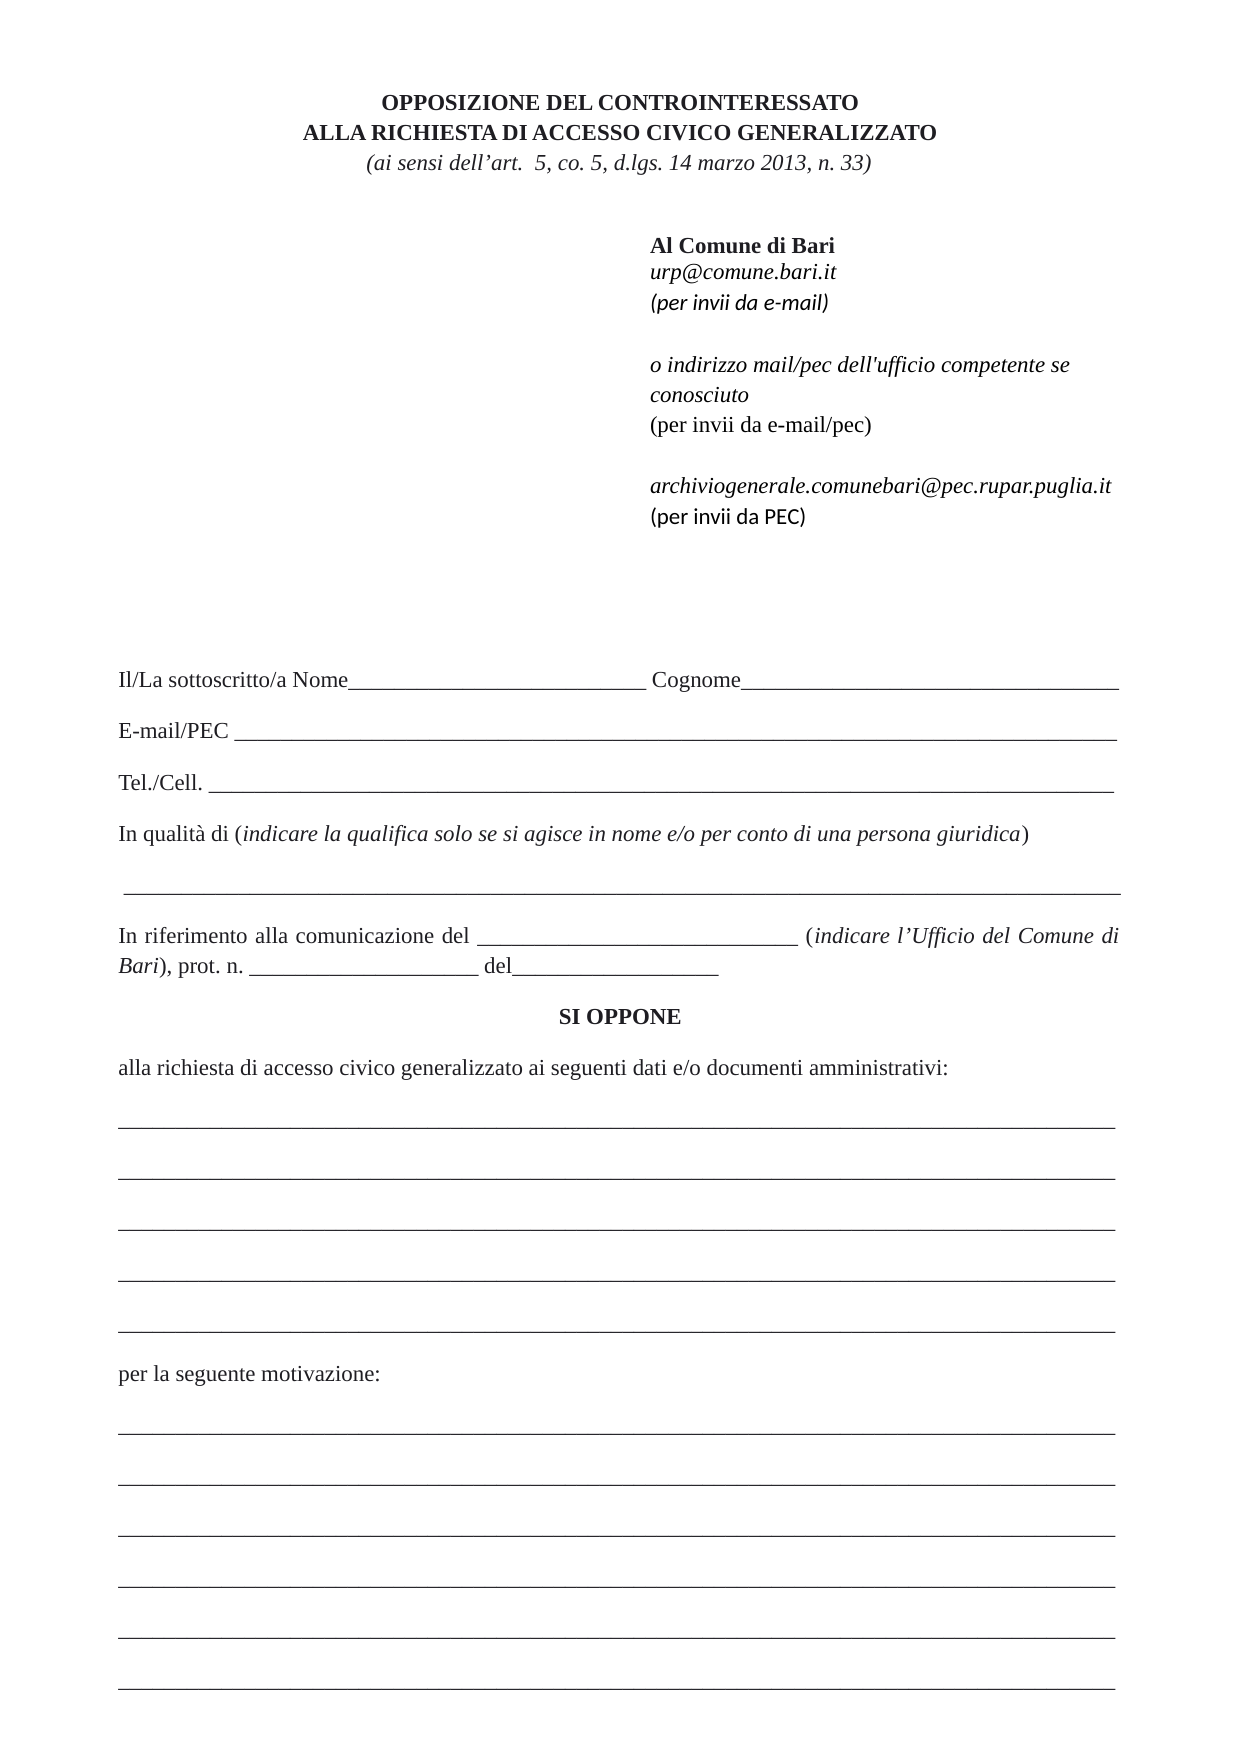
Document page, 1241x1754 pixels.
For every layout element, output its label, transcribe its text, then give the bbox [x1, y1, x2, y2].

text E-mail/PEC _____________________________________________________________________________ [118, 717, 1122, 744]
text _______________________________________________________________________________________ [118, 1615, 1122, 1642]
text Al Comune di Bari [650, 232, 1122, 258]
text _______________________________________________________________________________________ [118, 871, 1122, 897]
text Tel./Cell. _______________________________________________________________________________ [118, 768, 1122, 795]
text SI OPPONE [118, 1003, 1122, 1029]
text _______________________________________________________________________________________ [118, 1462, 1122, 1489]
text _______________________________________________________________________________________ [118, 1513, 1122, 1540]
text (per invii da e-mail/pec) [650, 411, 1122, 438]
text (per invii da e-mail) [650, 288, 1122, 317]
text In riferimento alla comunicazione del ____________________________ (indicare l’Ufficio del Comune di Bari), prot. n. ____________________ del__________________ [118, 922, 1122, 978]
text o indirizzo mail/pec dell'ufficio competente se conosciuto [650, 351, 1122, 407]
text urp@comune.bari.it [650, 258, 1122, 285]
text In qualità di (indicare la qualifica solo se si agisce in nome e/o per conto di una persona giuridica) [118, 819, 1122, 846]
text _______________________________________________________________________________________ [118, 1258, 1122, 1284]
text _______________________________________________________________________________________ [118, 1666, 1122, 1693]
text (per invii da PEC) [650, 502, 1122, 530]
text archiviogenerale.comunebari@pec.rupar.puglia.it [650, 472, 1122, 498]
text _______________________________________________________________________________________ [118, 1156, 1122, 1182]
text OPPOSIZIONE DEL CONTROINTERESSATO [118, 89, 1122, 115]
text _______________________________________________________________________________________ [118, 1207, 1122, 1233]
text ALLA RICHIESTA DI ACCESSO CIVICO GENERALIZZATO [118, 119, 1122, 145]
text _______________________________________________________________________________________ [118, 1564, 1122, 1591]
text per la seguente motivazione: [118, 1360, 1122, 1387]
text Il/La sottoscritto/a Nome__________________________ Cognome_________________________________ [118, 666, 1122, 693]
text _______________________________________________________________________________________ [118, 1105, 1122, 1131]
text alla richiesta di accesso civico generalizzato ai seguenti dati e/o documenti amministrativi: [118, 1054, 1122, 1080]
text _______________________________________________________________________________________ [118, 1309, 1122, 1336]
text (ai sensi dell’art. 5, co. 5, d.lgs. 14 marzo 2013, n. 33) [118, 149, 1122, 175]
text _______________________________________________________________________________________ [118, 1411, 1122, 1438]
